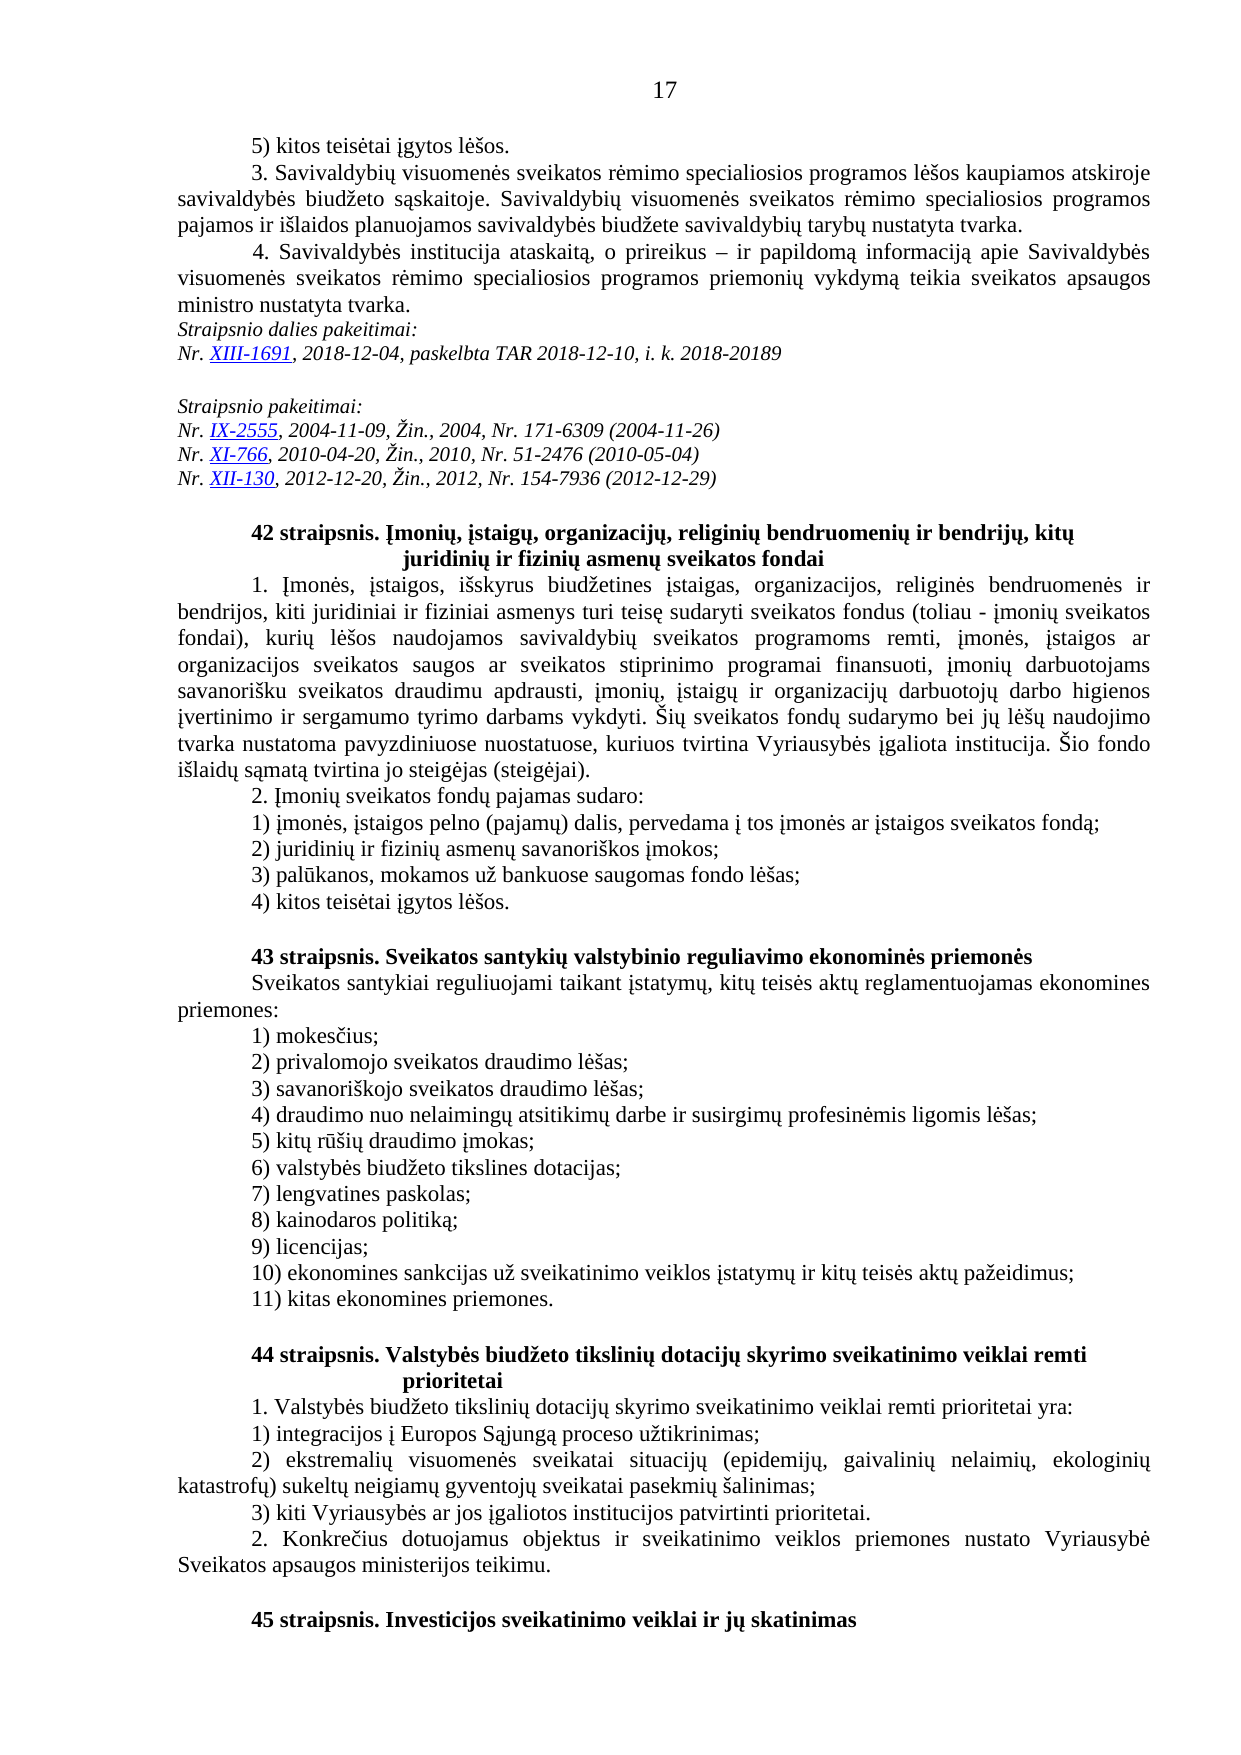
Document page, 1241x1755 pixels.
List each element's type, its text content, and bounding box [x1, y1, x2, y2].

text 1. Įmonės, įstaigos, išskyrus biudžetines įstaigas, organizacijos, religinės bendruomenės ir bendrijos, kiti juridiniai ir fiziniai asmenys turi teisę sudaryti sveikatos fondus (toliau - įmonių sveikatos fondai), kurių lėšos naudojamos savivaldybių sveikatos programoms remti, įmonės, įstaigos ar organizacijos sveikatos saugos ar sveikatos stiprinimo programai finansuoti, įmonių darbuotojams savanorišku sveikatos draudimu apdrausti, įmonių, įstaigų ir organizacijų darbuotojų darbo higienos įvertinimo ir sergamumo tyrimo darbams vykdyti. Šių sveikatos fondų sudarymo bei jų lėšų naudojimo tvarka nustatoma pavyzdiniuose nuostatuose, kuriuos tvirtina Vyriausybės įgaliota institucija. Šio fondo išlaidų sąmatą tvirtina jo steigėjas (steigėjai). [177, 572, 1152, 782]
text 44 straipsnis. Valstybės biudžeto tikslinių dotacijų skyrimo sveikatinimo veiklai remti [177, 1341, 1152, 1367]
text Nr. XI-766, 2010-04-20, Žin., 2010, Nr. 51-2476 (2010-05-04) [177, 442, 1152, 466]
text 9) licencijas; [177, 1233, 1152, 1259]
text 2. Įmonių sveikatos fondų pajamas sudaro: [177, 782, 1152, 809]
text 3) savanoriškojo sveikatos draudimo lėšas; [177, 1075, 1152, 1101]
text juridinių ir fizinių asmenų sveikatos fondai [327, 545, 1152, 572]
text Straipsnio pakeitimai: [177, 394, 1152, 418]
text 7) lengvatines paskolas; [177, 1180, 1152, 1206]
text 10) ekonomines sankcijas už sveikatinimo veiklos įstatymų ir kitų teisės aktų pažeidimus; [177, 1259, 1152, 1286]
text 11) kitas ekonomines priemones. [177, 1286, 1152, 1312]
text 4) kitos teisėtai įgytos lėšos. [177, 888, 1152, 914]
text 1) integracijos į Europos Sąjungą proceso užtikrinimas; [177, 1420, 1152, 1446]
text 2. Konkrečius dotuojamus objektus ir sveikatinimo veiklos priemones nustato Vyriausybė Sveikatos apsaugos ministerijos teikimu. [177, 1525, 1152, 1578]
text Straipsnio dalies pakeitimai: [177, 317, 1152, 341]
text Nr. XII-130, 2012-12-20, Žin., 2012, Nr. 154-7936 (2012-12-29) [177, 466, 1152, 490]
text 2) ekstremalių visuomenės sveikatai situacijų (epidemijų, gaivalinių nelaimių, ekologinių katastrofų) sukeltų neigiamų gyventojų sveikatai pasekmių šalinimas; [177, 1446, 1152, 1499]
text 1. Valstybės biudžeto tikslinių dotacijų skyrimo sveikatinimo veiklai remti prioritetai yra: [177, 1393, 1152, 1420]
text 5) kitų rūšių draudimo įmokas; [177, 1127, 1152, 1154]
text 2) privalomojo sveikatos draudimo lėšas; [177, 1048, 1152, 1075]
text 8) kainodaros politiką; [177, 1206, 1152, 1233]
text 1) mokesčius; [177, 1022, 1152, 1048]
text 42 straipsnis. Įmonių, įstaigų, organizacijų, religinių bendruomenių ir bendrijų, kitų [177, 519, 1152, 545]
text 45 straipsnis. Investicijos sveikatinimo veiklai ir jų skatinimas [177, 1607, 1152, 1633]
text Nr. IX-2555, 2004-11-09, Žin., 2004, Nr. 171-6309 (2004-11-26) [177, 418, 1152, 442]
text Sveikatos santykiai reguliuojami taikant įstatymų, kitų teisės aktų reglamentuojamas ekonomines priemones: [177, 969, 1152, 1022]
text prioritetai [327, 1367, 1152, 1393]
text 43 straipsnis. Sveikatos santykių valstybinio reguliavimo ekonominės priemonės [177, 943, 1152, 969]
text 1) įmonės, įstaigos pelno (pajamų) dalis, pervedama į tos įmonės ar įstaigos sveikatos fondą; [177, 809, 1152, 835]
text 3) palūkanos, mokamos už bankuose saugomas fondo lėšas; [177, 861, 1152, 888]
text Nr. XIII-1691, 2018-12-04, paskelbta TAR 2018-12-10, i. k. 2018-20189 [177, 341, 1152, 365]
text 4. Savivaldybės institucija ataskaitą, o prireikus – ir papildomą informaciją apie Savivaldybės visuomenės sveikatos rėmimo specialiosios programos priemonių vykdymą teikia sveikatos apsaugos ministro nustatyta tvarka. [177, 238, 1152, 317]
text 4) draudimo nuo nelaimingų atsitikimų darbe ir susirgimų profesinėmis ligomis lėšas; [177, 1101, 1152, 1127]
text 3. Savivaldybių visuomenės sveikatos rėmimo specialiosios programos lėšos kaupiamos atskiroje savivaldybės biudžeto sąskaitoje. Savivaldybių visuomenės sveikatos rėmimo specialiosios programos pajamos ir išlaidos planuojamos savivaldybės biudžete savivaldybių tarybų nustatyta tvarka. [177, 159, 1152, 238]
text 6) valstybės biudžeto tikslines dotacijas; [177, 1154, 1152, 1180]
text 5) kitos teisėtai įgytos lėšos. [177, 132, 1152, 159]
text 3) kiti Vyriausybės ar jos įgaliotos institucijos patvirtinti prioritetai. [177, 1499, 1152, 1525]
text 2) juridinių ir fizinių asmenų savanoriškos įmokos; [177, 835, 1152, 861]
